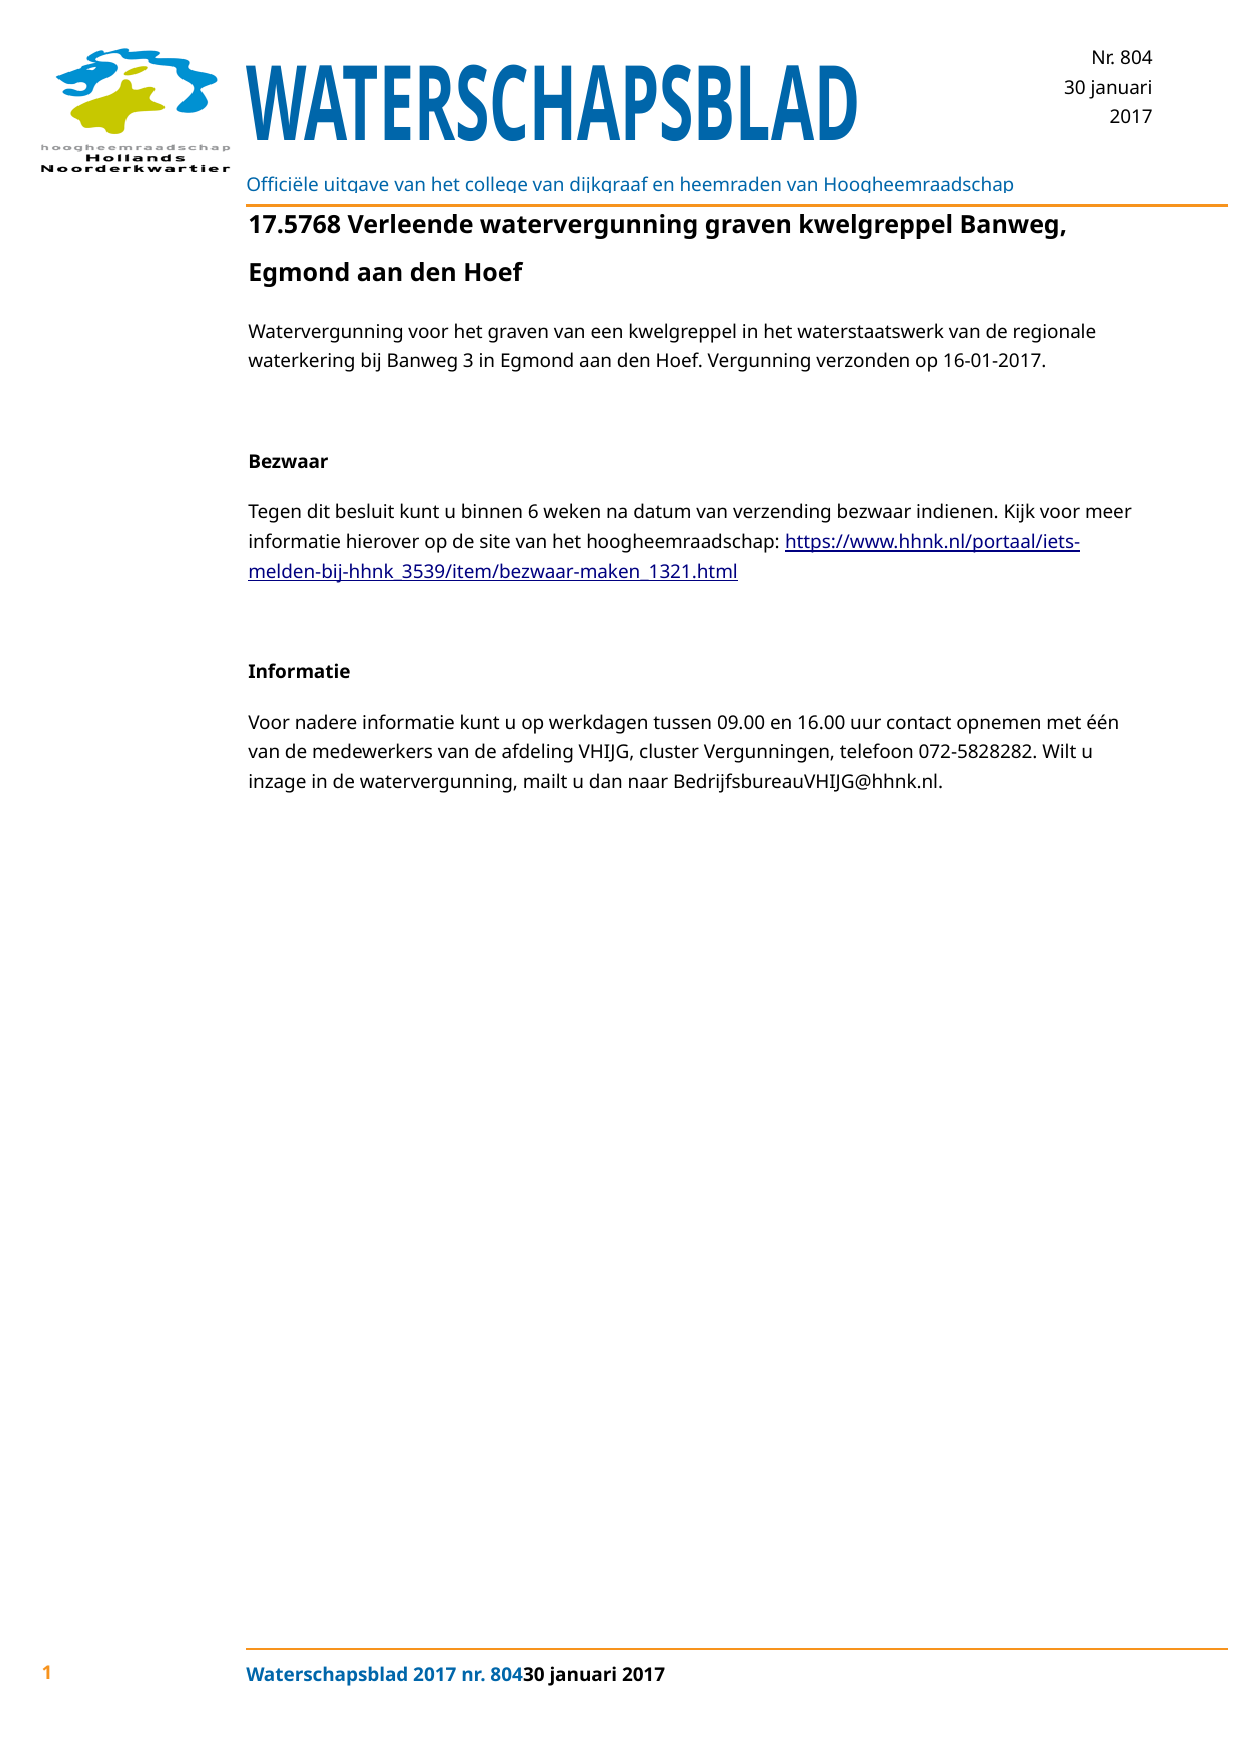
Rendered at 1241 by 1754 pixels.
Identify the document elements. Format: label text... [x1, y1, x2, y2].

text Tegen dit besluit kunt u binnen 6 weken na datum van verzending bezwaar indienen. Kijk voor meer informatie hierover op de site van het hoogheemraadschap: https://www.hhnk.nl/portaal/iets-melden-bij-hhnk_3539/item/bezwaar-maken_1321.html [248, 499, 1152, 584]
text 17.5768 Verleende watervergunning graven kwelgreppel Banweg, Egmond aan den Hoef [248, 207, 1152, 288]
text Voor nadere informatie kunt u op werkdagen tussen 09.00 en 16.00 uur contact opnemen met één van de medewerkers van de afdeling VHIJG, cluster Vergunningen, telefoon 072-5828282. Wilt u inzage in de watervergunning, mailt u dan naar BedrijfsbureauVHIJG@hhnk.nl. [248, 709, 1152, 794]
picture [41, 47, 231, 172]
text Bezwaar [248, 448, 1152, 474]
text Watervergunning voor het graven van een kwelgreppel in het waterstaatswerk van de regionale waterkering bij Banweg 3 in Egmond aan den Hoef. Vergunning verzonden op 16-01-2017. [248, 318, 1152, 373]
text Informatie [248, 659, 1152, 684]
